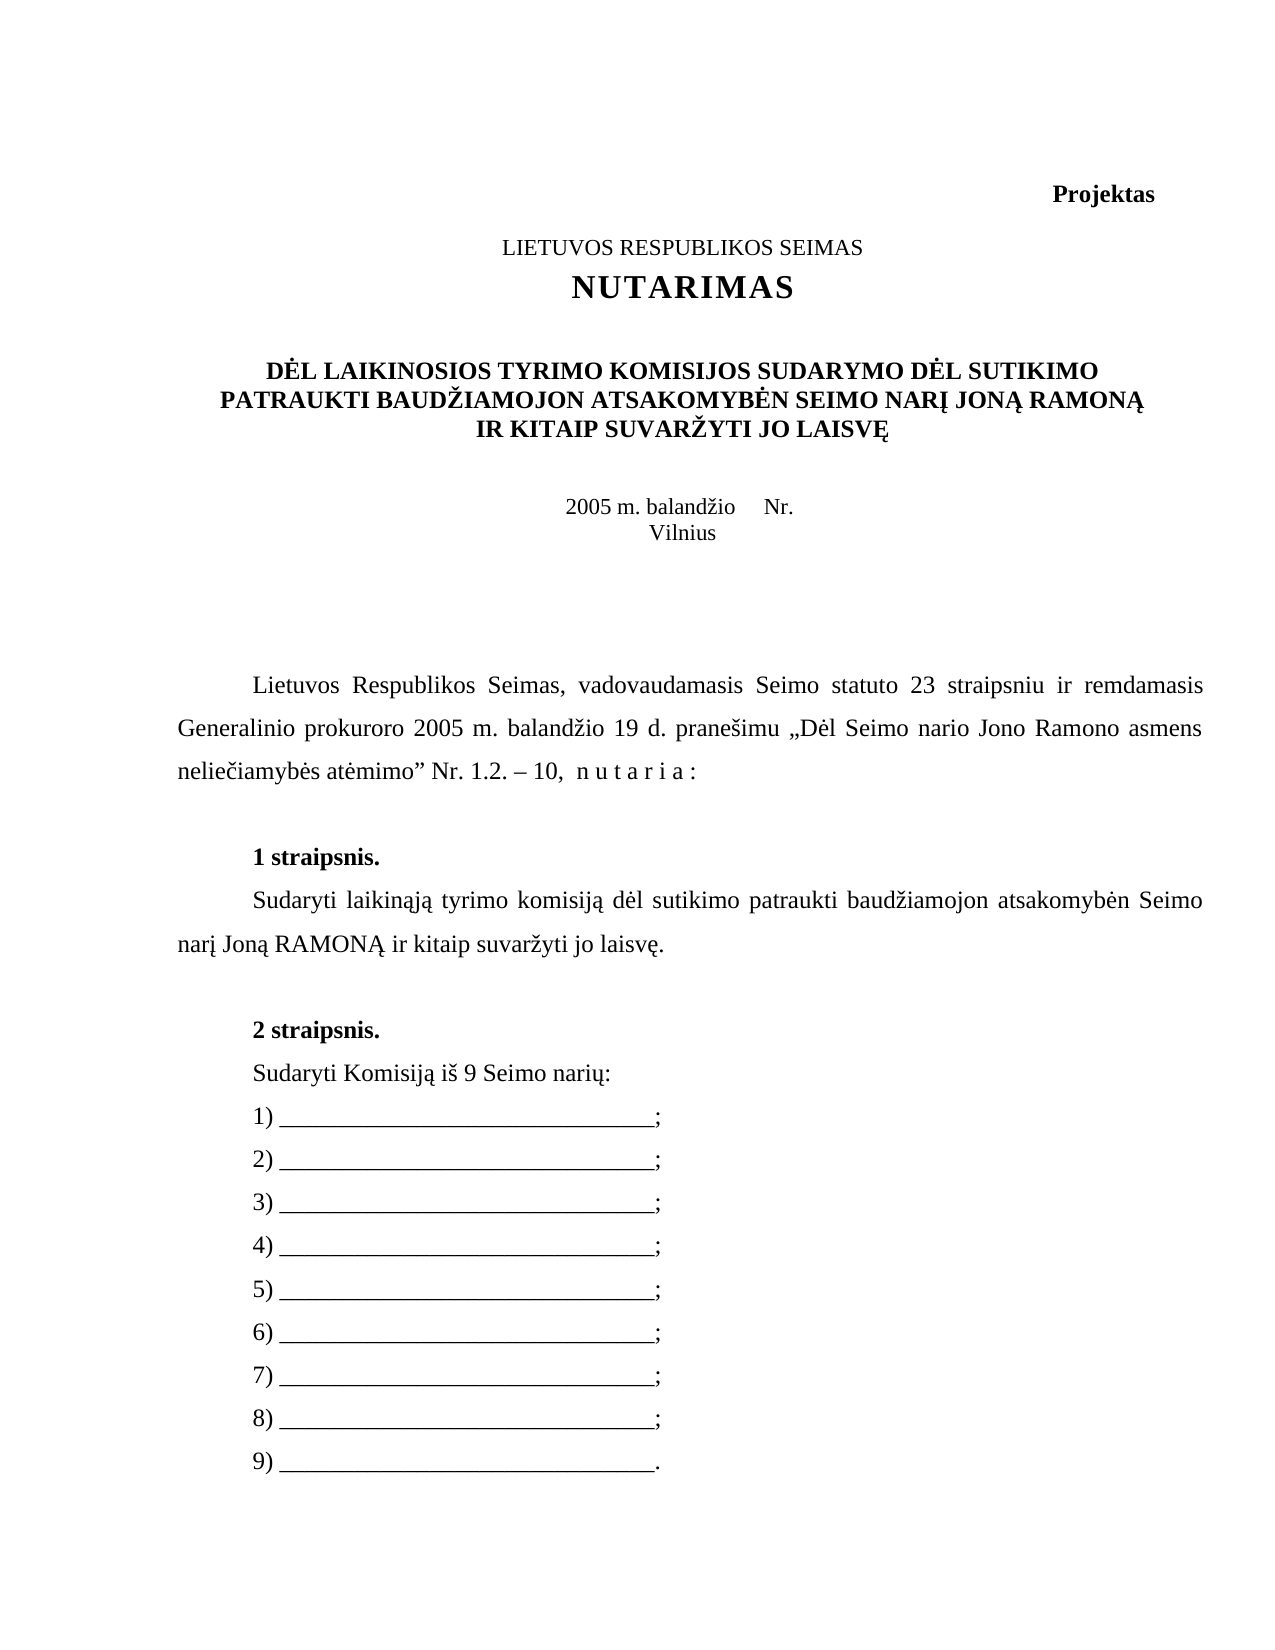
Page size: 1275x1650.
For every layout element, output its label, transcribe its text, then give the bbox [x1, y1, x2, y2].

text 4) ______________________________; [252, 1231, 1204, 1259]
text Projektas [210, 179, 1155, 207]
text 2) ______________________________; [252, 1144, 1204, 1173]
text 3) ______________________________; [252, 1187, 1204, 1216]
text Sudaryti laikinąją tyrimo komisiją dėl sutikimo patraukti baudžiamojon atsakomybėn Seimo narį Joną RAMONĄ ir kitaip suvaržyti jo laisvę. [177, 886, 1204, 957]
text NUTARIMAS [210, 267, 1155, 306]
text 1) ______________________________; [252, 1101, 1204, 1130]
text 2005 m. balandžio Nr. Vilnius [210, 493, 1155, 545]
text LIETUVOS RESPUBLIKOS SEIMAS [210, 234, 1155, 260]
text Sudaryti Komisiją iš 9 Seimo narių: [177, 1058, 1204, 1087]
text 6) ______________________________; [252, 1317, 1204, 1346]
text 7) ______________________________; [252, 1360, 1204, 1389]
text 9) ______________________________. [252, 1446, 1204, 1475]
text 2 straipsnis. [177, 1015, 1204, 1044]
text 1 straipsnis. [177, 842, 1204, 871]
text 8) ______________________________; [252, 1403, 1204, 1432]
text Lietuvos Respublikos Seimas, vadovaudamasis Seimo statuto 23 straipsniu ir remdamasis Generalinio prokuroro 2005 m. balandžio 19 d. pranešimu „Dėl Seimo nario Jono Ramono asmens neliečiamybės atėmimo” Nr. 1.2. – 10, n u t a r i a : [177, 670, 1204, 785]
text DĖL LAIKINOSIOS TYRIMO KOMISIJOS SUDARYMO DĖL SUTIKIMO PATRAUKTI BAUDŽIAMOJON ATSAKOMYBĖN SEIMO NARĮ JONĄ RAMONĄ IR KITAIP SUVARŽYTI JO LAISVĘ [210, 356, 1155, 442]
text 5) ______________________________; [252, 1274, 1204, 1302]
